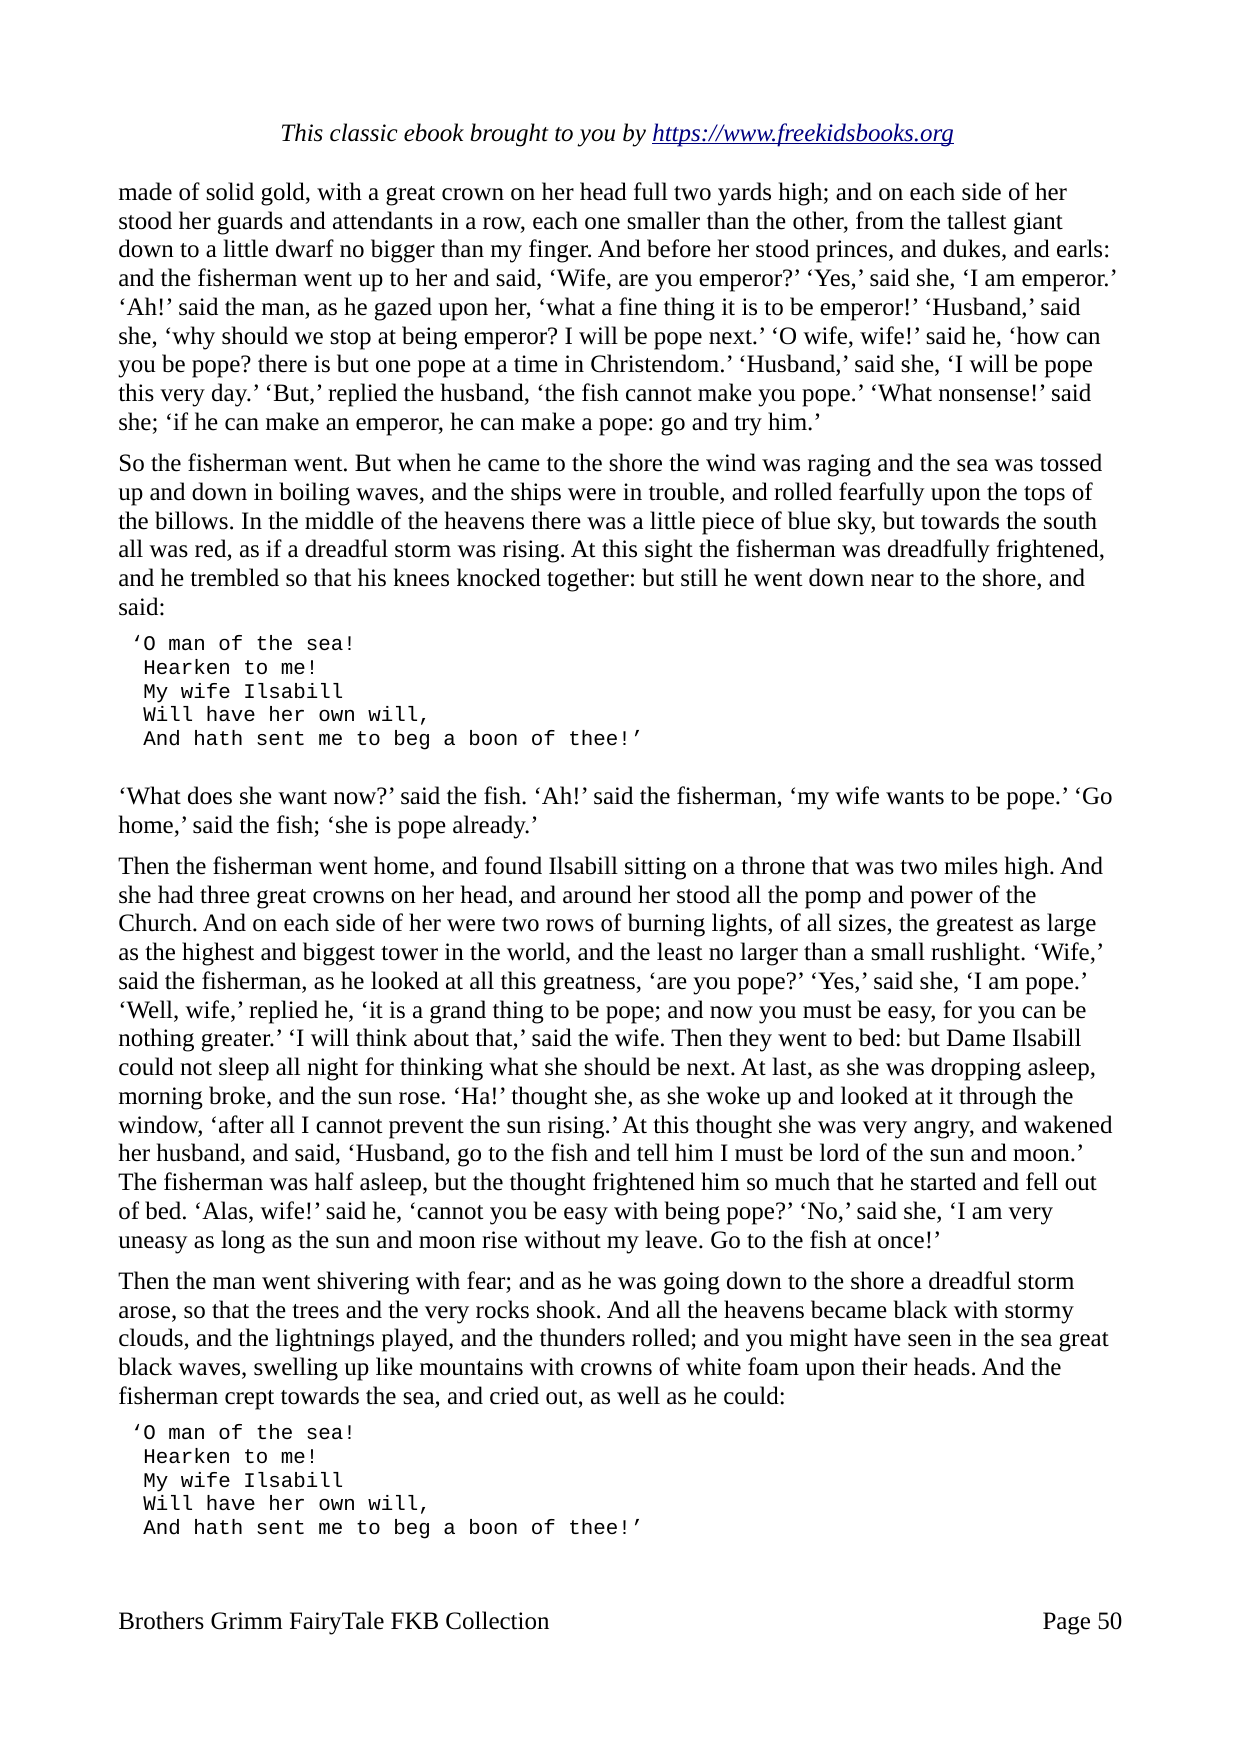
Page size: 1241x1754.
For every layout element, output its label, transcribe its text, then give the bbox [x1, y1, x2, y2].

text My wife Ilsabill [118, 1469, 1122, 1493]
text And hath sent me to beg a boon of thee!’ [118, 1517, 1122, 1541]
text My wife Ilsabill [118, 681, 1122, 704]
text ‘O man of the sea! [118, 1422, 1122, 1446]
text ‘What does she want now?’ said the fish. ‘Ah!’ said the fisherman, ‘my wife wants to be pope.’ ‘Go home,’ said the fish; ‘she is pope already.’ [118, 781, 1122, 838]
text Will have her own will, [118, 1493, 1122, 1517]
text ‘O man of the sea! [118, 633, 1122, 657]
text Then the man went shivering with fear; and as he was going down to the shore a dreadful storm arose, so that the trees and the very rocks shook. And all the heavens became black with stormy clouds, and the lightnings played, and the thunders rolled; and you might have seen in the sea great black waves, swelling up like mountains with crowns of white foam upon their heads. And the fisherman crept towards the sea, and cried out, as well as he could: [118, 1266, 1122, 1410]
text Hearken to me! [118, 657, 1122, 681]
text Hearken to me! [118, 1446, 1122, 1469]
text Then the fisherman went home, and found Ilsabill sitting on a throne that was two miles high. And she had three great crowns on her head, and around her stood all the pomp and power of the Church. And on each side of her were two rows of burning lights, of all sizes, the greatest as large as the highest and biggest tower in the world, and the least no larger than a small rushlight. ‘Wife,’ said the fisherman, as he looked at all this greatness, ‘are you pope?’ ‘Yes,’ said she, ‘I am pope.’ ‘Well, wife,’ replied he, ‘it is a grand thing to be pope; and now you must be easy, for you can be nothing greater.’ ‘I will think about that,’ said the wife. Then they went to bed: but Dame Ilsabill could not sleep all night for thinking what she should be next. At last, as she was dropping asleep, morning broke, and the sun rose. ‘Ha!’ thought she, as she woke up and looked at it through the window, ‘after all I cannot prevent the sun rising.’ At this thought she was very angry, and wakened her husband, and said, ‘Husband, go to the fish and tell him I must be lord of the sun and moon.’ The fisherman was half asleep, but the thought frightened him so much that he started and fell out of bed. ‘Alas, wife!’ said he, ‘cannot you be easy with being pope?’ ‘No,’ said she, ‘I am very uneasy as long as the sun and moon rise without my leave. Go to the fish at once!’ [118, 851, 1122, 1253]
text Will have her own will, [118, 704, 1122, 728]
text made of solid gold, with a great crown on her head full two yards high; and on each side of her stood her guards and attendants in a row, each one smaller than the other, from the tallest giant down to a little dwarf no bigger than my finger. And before her stood princes, and dukes, and earls: and the fisherman went up to her and said, ‘Wife, are you emperor?’ ‘Yes,’ said she, ‘I am emperor.’ ‘Ah!’ said the man, as he gazed upon her, ‘what a fine thing it is to be emperor!’ ‘Husband,’ said she, ‘why should we stop at being emperor? I will be pope next.’ ‘O wife, wife!’ said he, ‘how can you be pope? there is but one pope at a time in Christendom.’ ‘Husband,’ said she, ‘I will be pope this very day.’ ‘But,’ replied the husband, ‘the fish cannot make you pope.’ ‘What nonsense!’ said she; ‘if he can make an emperor, he can make a pope: go and try him.’ [118, 177, 1122, 436]
text So the fisherman went. But when he came to the shore the wind was raging and the sea was tossed up and down in boiling waves, and the ships were in trouble, and rolled fearfully upon the tops of the billows. In the middle of the heavens there was a little piece of blue sky, but towards the south all was red, as if a dreadful storm was rising. At this sight the fisherman was dreadfully frightened, and he trembled so that his knees knocked together: but still he went down near to the shore, and said: [118, 448, 1122, 621]
text And hath sent me to beg a boon of thee!’ [118, 728, 1122, 752]
